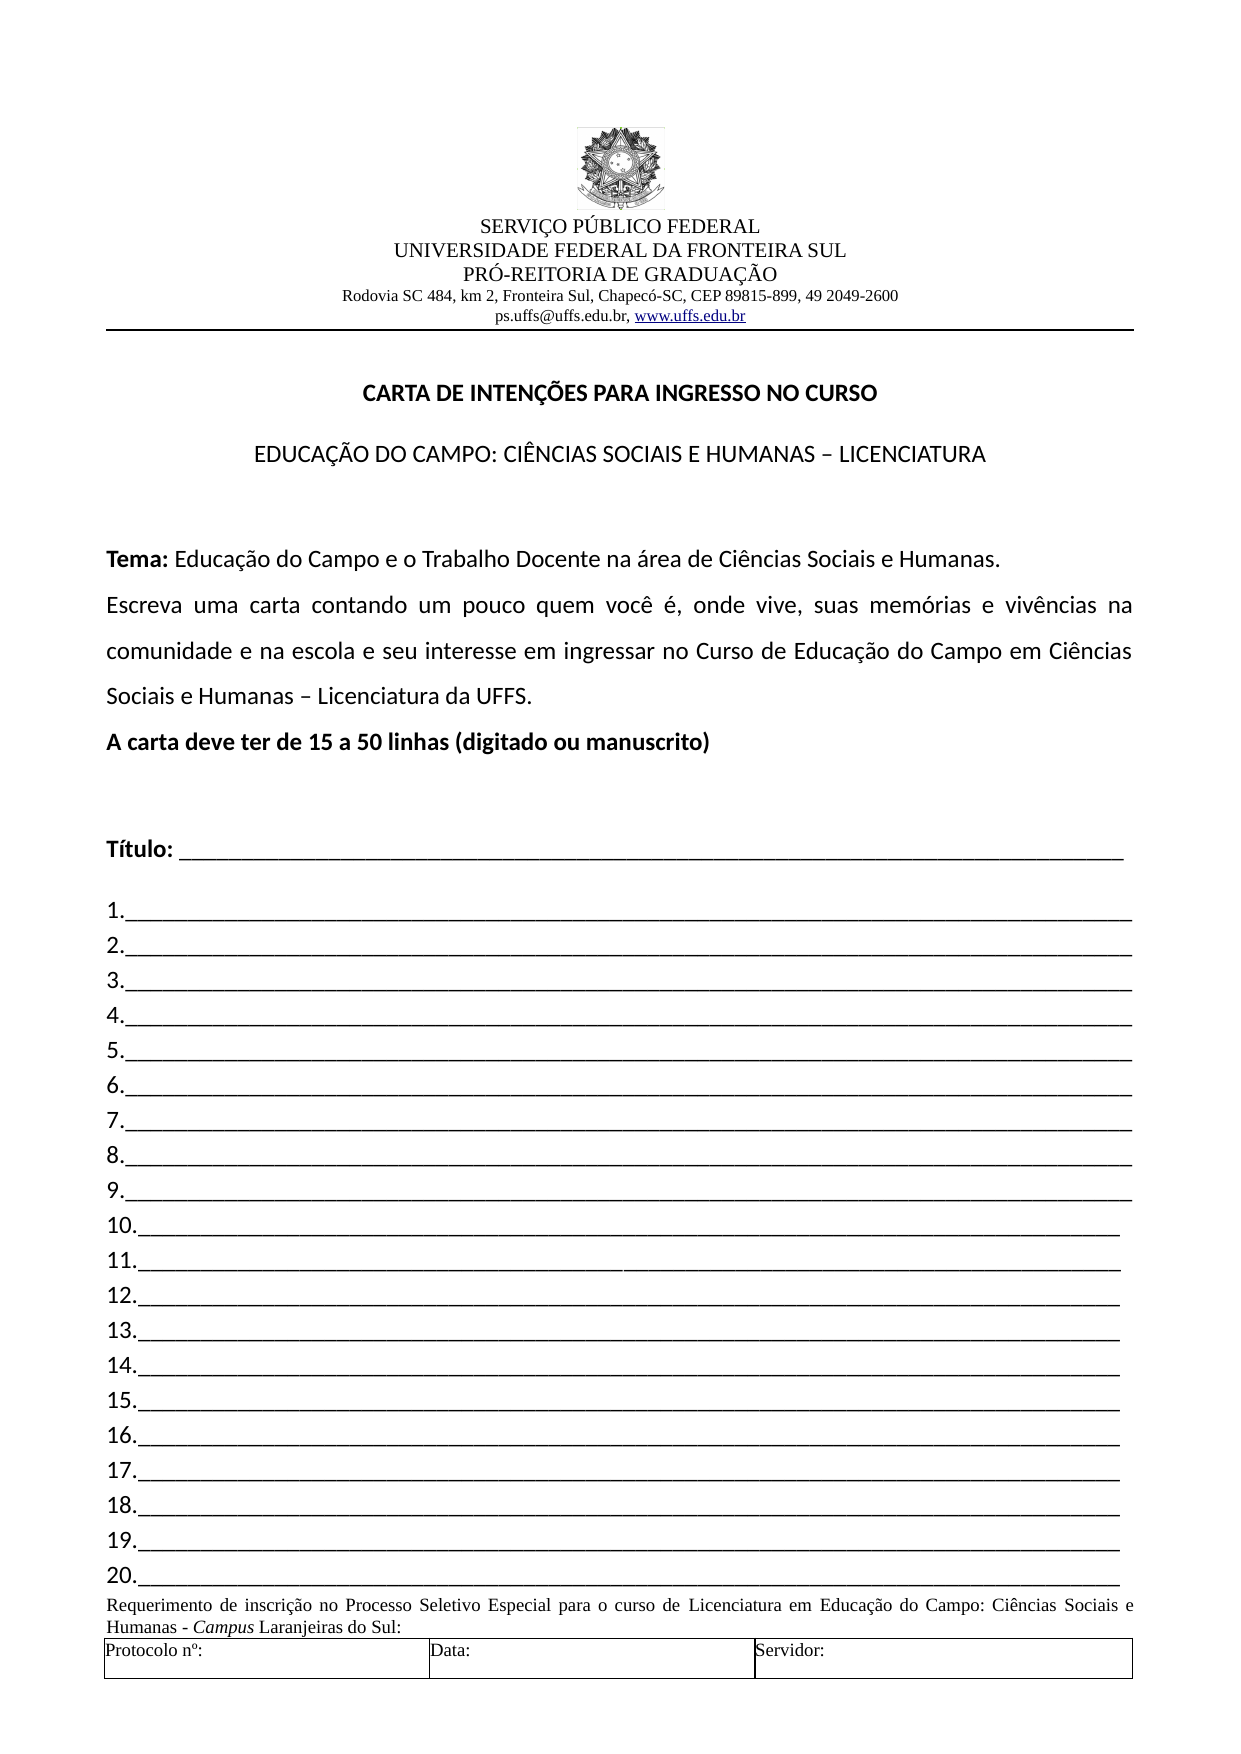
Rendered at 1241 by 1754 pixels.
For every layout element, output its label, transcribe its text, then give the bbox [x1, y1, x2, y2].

text ps.uffs@uffs.edu.br, www.uffs.edu.br [106, 305, 1134, 329]
picture [577, 127, 665, 210]
text EDUCAÇÃO DO CAMPO: CIÊNCIAS SOCIAIS E HUMANAS – LICENCIATURA [106, 438, 1134, 469]
text SERVIÇO PÚBLICO FEDERAL [106, 214, 1134, 238]
text Rodovia SC 484, km 2, Fronteira Sul, Chapecó-SC, CEP 89815-899, 49 2049-2600 [106, 286, 1134, 305]
text CARTA DE INTENÇÕES PARA INGRESSO NO CURSO [106, 377, 1134, 408]
text Tema: Educação do Campo e o Trabalho Docente na área de Ciências Sociais e Humanas. [106, 543, 1134, 574]
text Escreva uma carta contando um pouco quem você é, onde vive, suas memórias e vivências na comunidade e na escola e seu interesse em ingressar no Curso de Educação do Campo em Ciências Sociais e Humanas – Licenciatura da UFFS. [106, 589, 1134, 711]
text 1._________________________________________________________________________________2._________________________________________________________________________________3._________________________________________________________________________________4._________________________________________________________________________________5._________________________________________________________________________________6._________________________________________________________________________________7._________________________________________________________________________________8._________________________________________________________________________________9._________________________________________________________________________________10._______________________________________________________________________________11._______________________________________________________________________________12._______________________________________________________________________________13._______________________________________________________________________________14._______________________________________________________________________________15._______________________________________________________________________________16._______________________________________________________________________________17._______________________________________________________________________________18._______________________________________________________________________________19._______________________________________________________________________________20._______________________________________________________________________________ [106, 894, 1134, 1589]
text A carta deve ter de 15 a 50 linhas (digitado ou manuscrito) [106, 726, 1134, 757]
text Título: ____________________________________________________________________________ [106, 833, 1134, 863]
text PRÓ-REITORIA DE GRADUAÇÃO [106, 262, 1134, 286]
text UNIVERSIDADE FEDERAL DA FRONTEIRA SUL [106, 238, 1134, 262]
